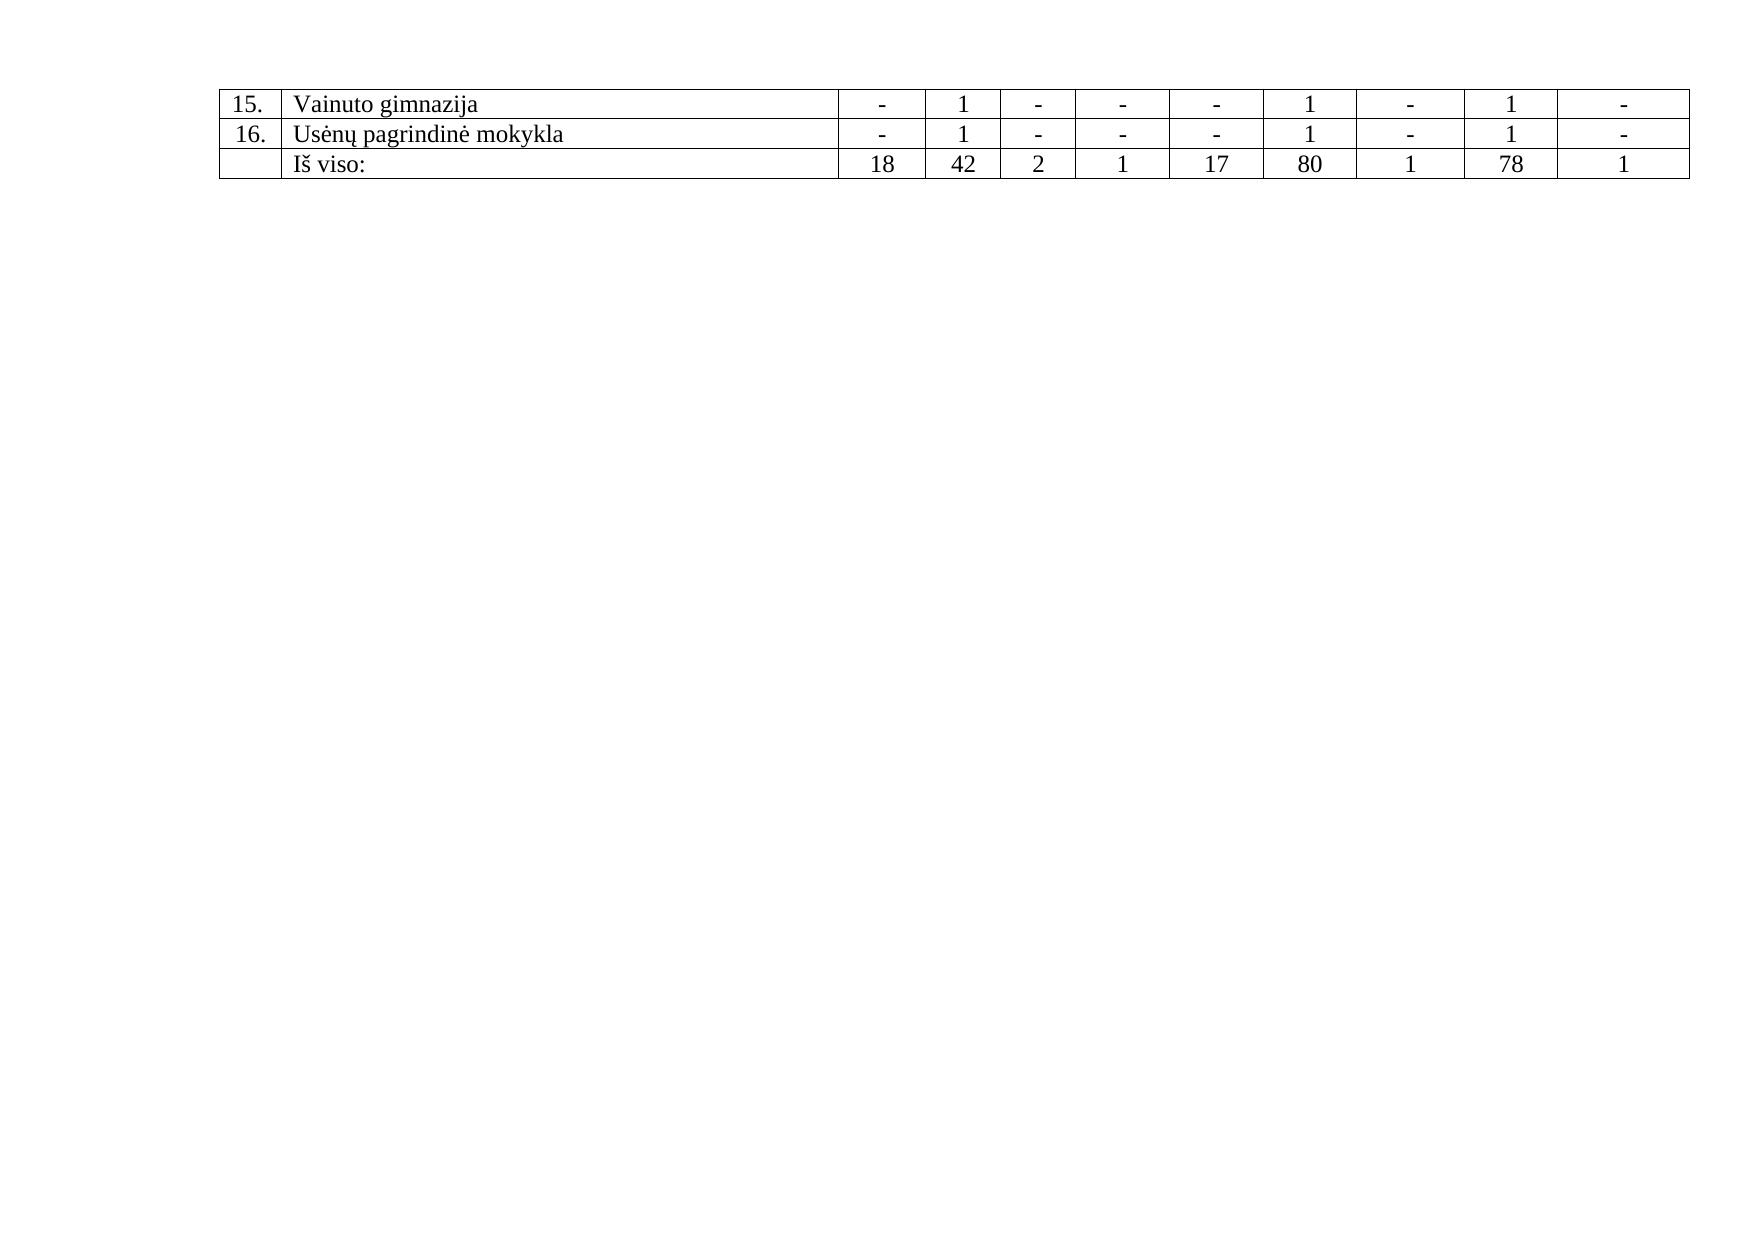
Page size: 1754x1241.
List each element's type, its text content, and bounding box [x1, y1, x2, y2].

table_cell 1 [926, 119, 1000, 148]
table_cell - [1170, 119, 1263, 148]
table_cell 16. [220, 119, 281, 148]
table_cell Usėnų pagrindinė mokykla [282, 119, 838, 148]
table_cell 1 [1465, 90, 1557, 118]
table_cell - [1076, 90, 1169, 118]
table_cell 80 [1264, 149, 1356, 178]
table_cell 18 [839, 149, 925, 178]
table_cell 1 [1357, 149, 1464, 178]
table_cell - [1558, 119, 1689, 148]
table_cell 1 [1264, 119, 1356, 148]
table_cell - [839, 119, 925, 148]
table_cell 1 [926, 90, 1000, 118]
table_cell - [1170, 90, 1263, 118]
table_cell 1 [1465, 119, 1557, 148]
table_cell - [839, 90, 925, 118]
table_cell 17 [1170, 149, 1263, 178]
table_cell 42 [926, 149, 1000, 178]
table_cell 2 [1001, 149, 1075, 178]
table_cell [220, 149, 281, 178]
table_cell - [1076, 119, 1169, 148]
table_cell 1 [1076, 149, 1169, 178]
table_cell 1 [1558, 149, 1689, 178]
table_cell Iš viso: [282, 149, 838, 178]
table_cell 1 [1264, 90, 1356, 118]
table_cell 78 [1465, 149, 1557, 178]
table_cell Vainuto gimnazija [282, 90, 838, 118]
table_cell - [1357, 90, 1464, 118]
table_cell - [1357, 119, 1464, 148]
table_cell - [1001, 119, 1075, 148]
table_cell 15. [220, 90, 281, 118]
table_cell - [1558, 90, 1689, 118]
table_cell - [1001, 90, 1075, 118]
